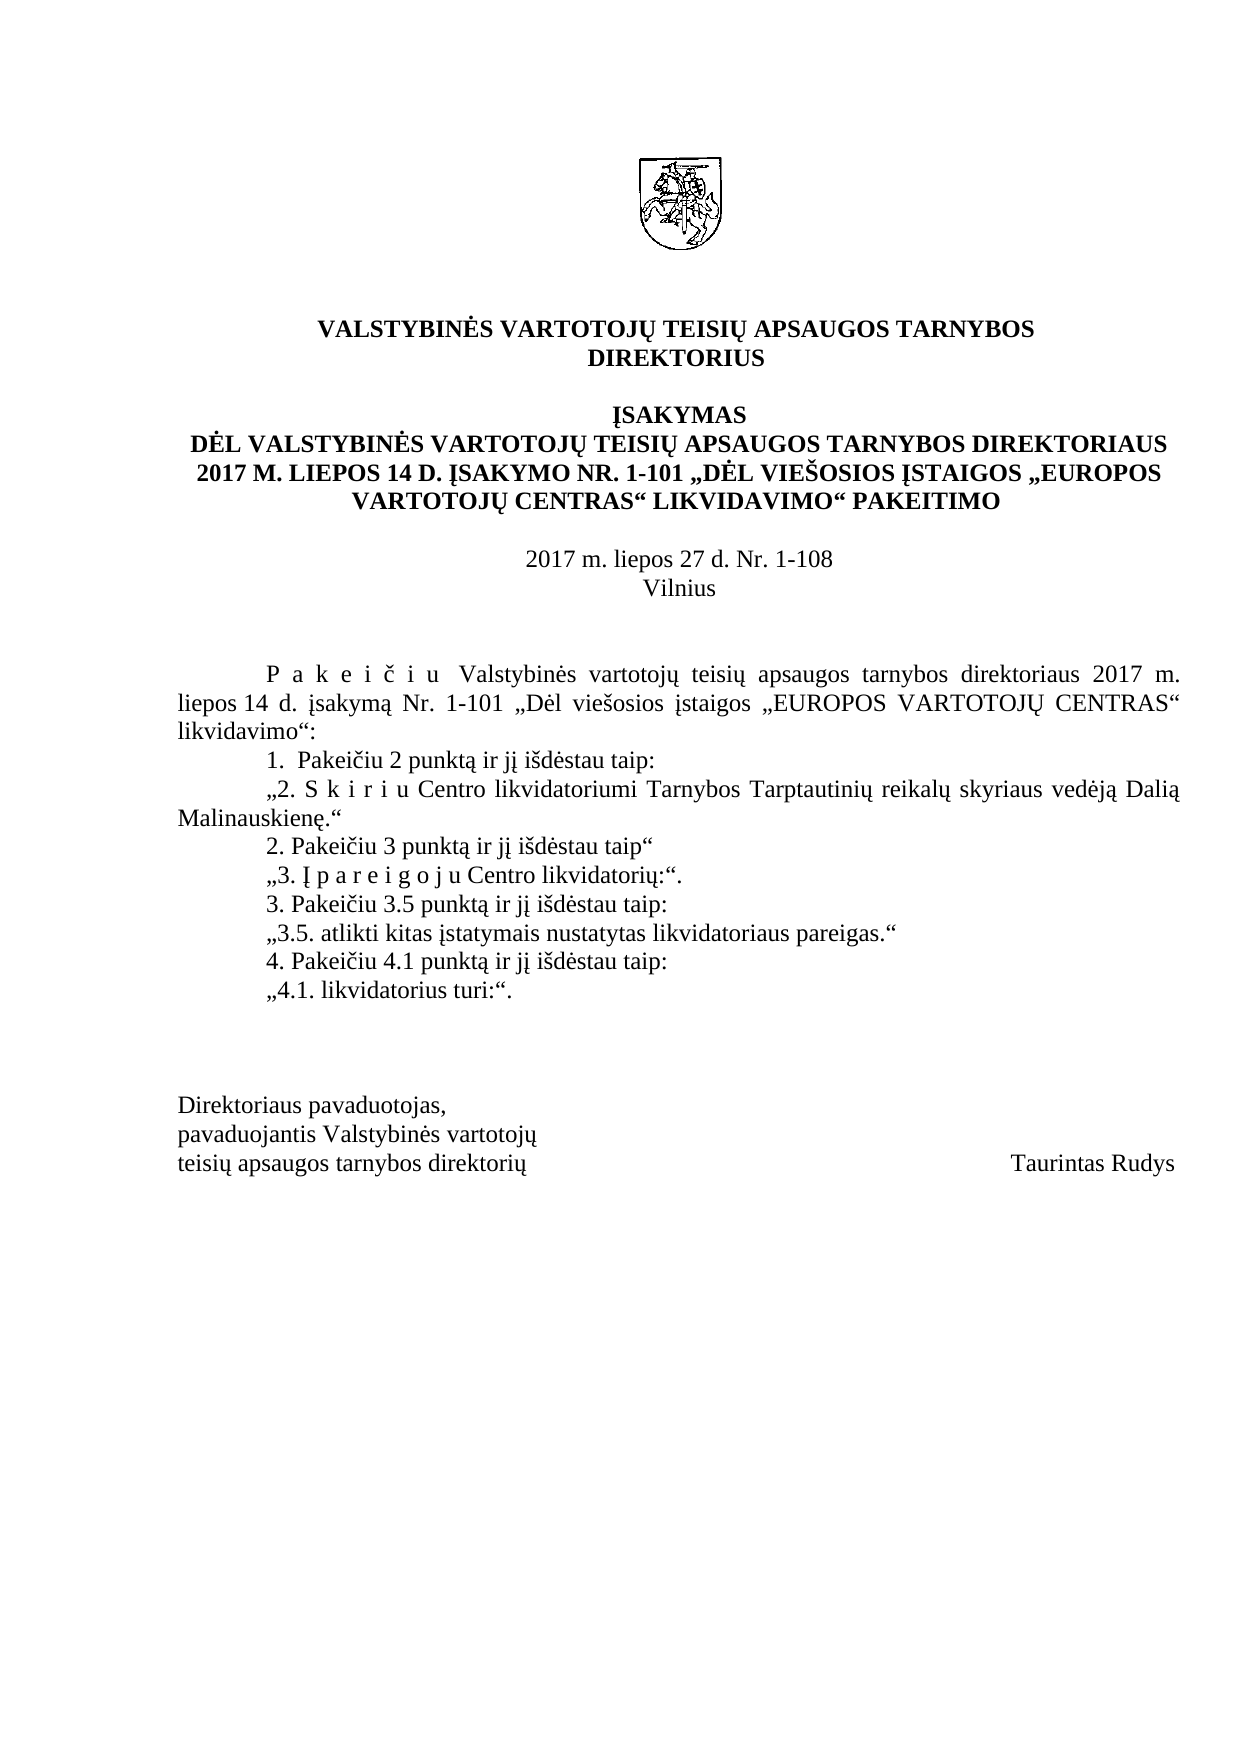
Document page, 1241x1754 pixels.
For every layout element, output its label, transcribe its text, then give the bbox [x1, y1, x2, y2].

text 2. Pakeičiu 3 punktą ir jį išdėstau taip“ [177, 831, 1181, 860]
text Direktoriaus pavaduotojas, [177, 1090, 1181, 1119]
text Vilnius [177, 573, 1181, 601]
text VALSTYBINĖS VARTOTOJŲ TEISIŲ APSAUGOS TARNYBOS [177, 314, 1181, 343]
text teisių apsaugos tarnybos direktorių Taurintas Rudys [177, 1148, 1181, 1176]
text „4.1. likvidatorius turi:“. [177, 975, 1181, 1004]
text pavaduojantis Valstybinės vartotojų [177, 1119, 1181, 1148]
text „2. S k i r i u Centro likvidatoriumi Tarnybos Tarptautinių reikalų skyriaus vedėją Dalią Malinauskienę.“ [177, 774, 1181, 831]
text „3. Į p a r e i g o j u Centro likvidatorių:“. [177, 860, 1181, 889]
text DIREKTORIUS [177, 343, 1181, 371]
text DĖL VALSTYBINĖS VARTOTOJŲ TEISIŲ APSAUGOS TARNYBOS DIREKTORIAUS 2017 M. LIEPOS 14 D. ĮSAKYMO NR. 1-101 „DĖL VIEŠOSIOS ĮSTAIGOS „EUROPOS VARTOTOJŲ CENTRAS“ LIKVIDAVIMO“ PAKEITIMO [177, 429, 1181, 515]
text 1. Pakeičiu 2 punktą ir jį išdėstau taip: [266, 745, 1181, 774]
text 2017 m. liepos 27 d. Nr. 1-108 [177, 544, 1181, 573]
text P a k e i č i u Valstybinės vartotojų teisių apsaugos tarnybos direktoriaus 2017 m. liepos 14 d. įsakymą Nr. 1-101 „Dėl viešosios įstaigos „EUROPOS VARTOTOJŲ CENTRAS“ likvidavimo“: [177, 659, 1181, 745]
text ĮSAKYMAS [177, 400, 1181, 429]
text „3.5. atlikti kitas įstatymais nustatytas likvidatoriaus pareigas.“ [177, 918, 1181, 946]
text 3. Pakeičiu 3.5 punktą ir jį išdėstau taip: [177, 889, 1181, 918]
text 4. Pakeičiu 4.1 punktą ir jį išdėstau taip: [177, 946, 1181, 975]
